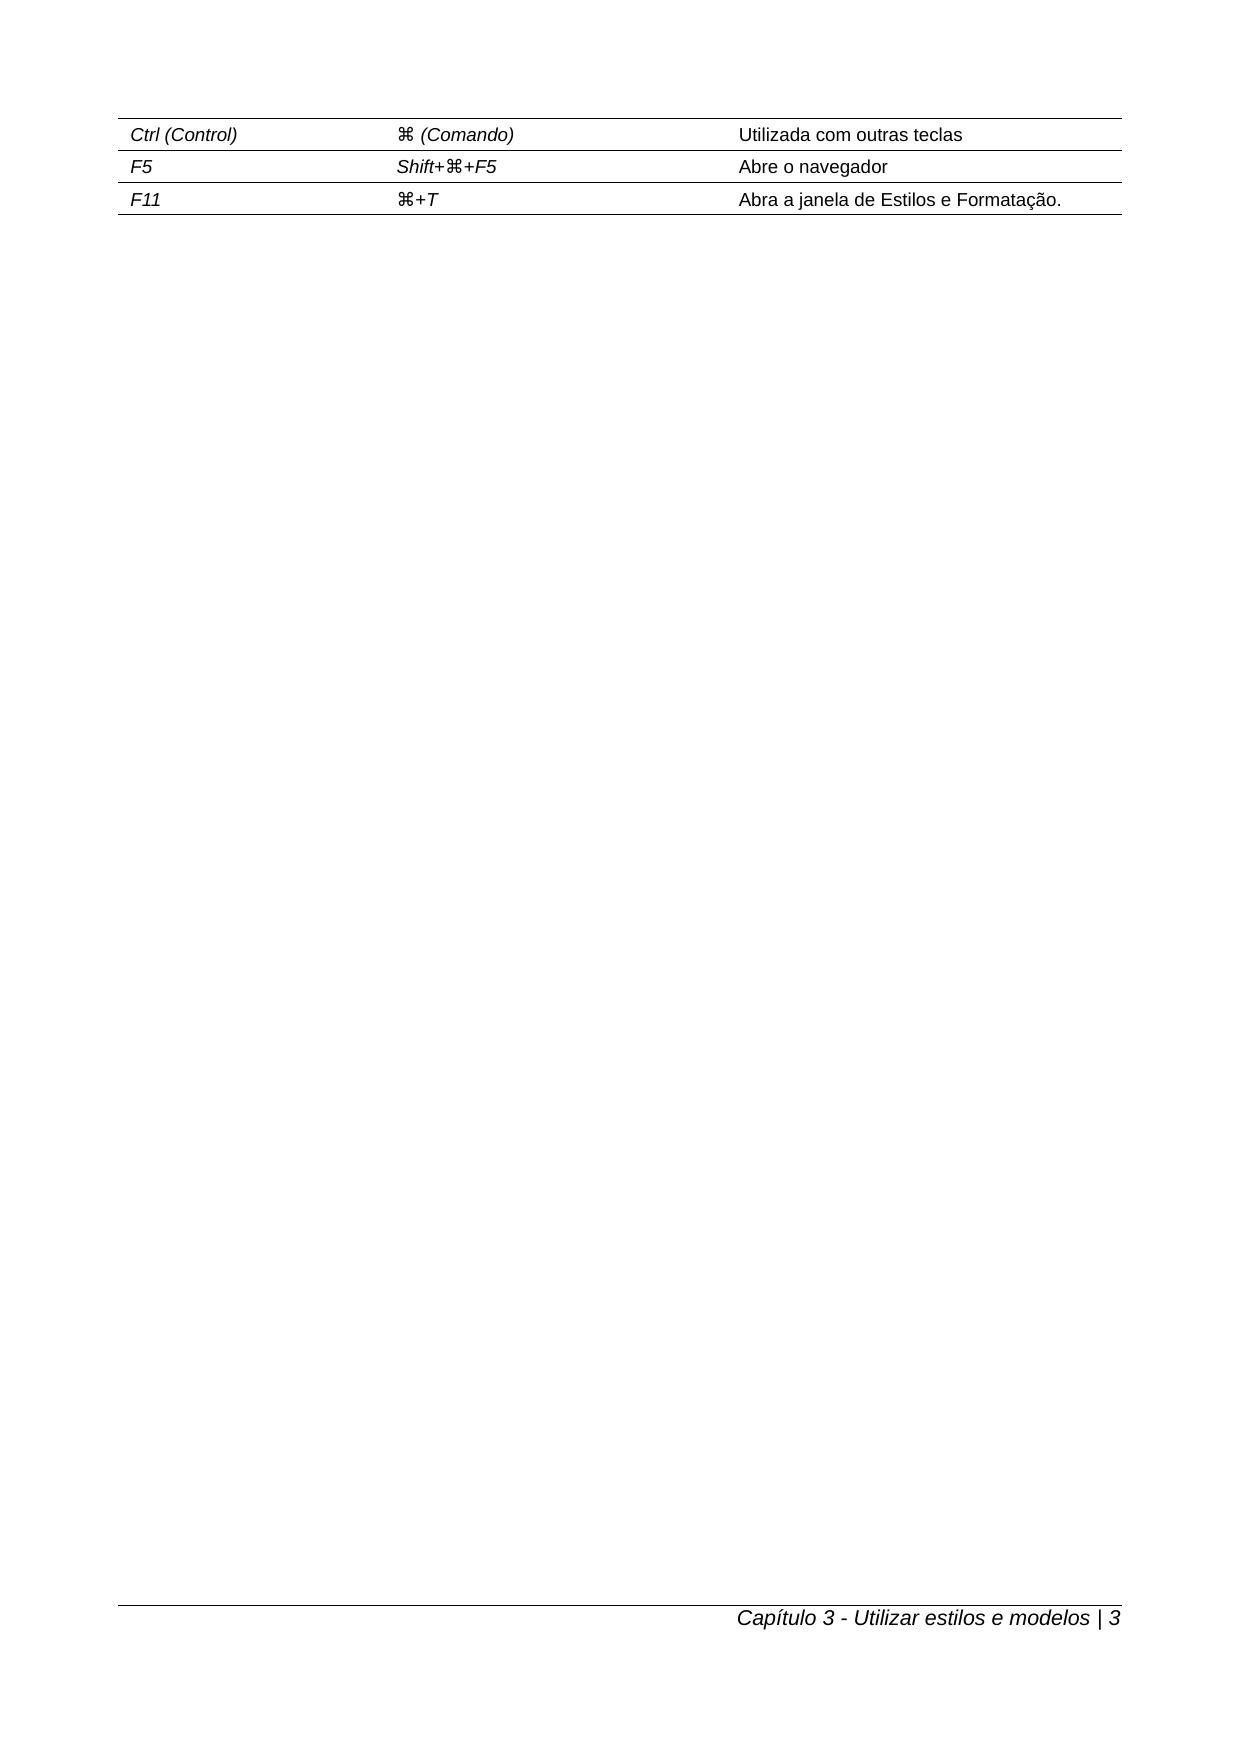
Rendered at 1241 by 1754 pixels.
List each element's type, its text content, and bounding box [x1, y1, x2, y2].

table_cell Shift+⌘+F5 [384, 151, 726, 182]
table_cell F5 [118, 151, 384, 182]
table_cell Abra a janela de Estilos e Formatação. [726, 183, 1122, 214]
table_cell ⌘ (Comando) [384, 119, 726, 150]
table_cell Abre o navegador [726, 151, 1122, 182]
table_cell Ctrl (Control) [118, 119, 384, 150]
table_cell F11 [118, 183, 384, 214]
table_cell Utilizada com outras teclas [726, 119, 1122, 150]
table_cell ⌘+T [384, 183, 726, 214]
